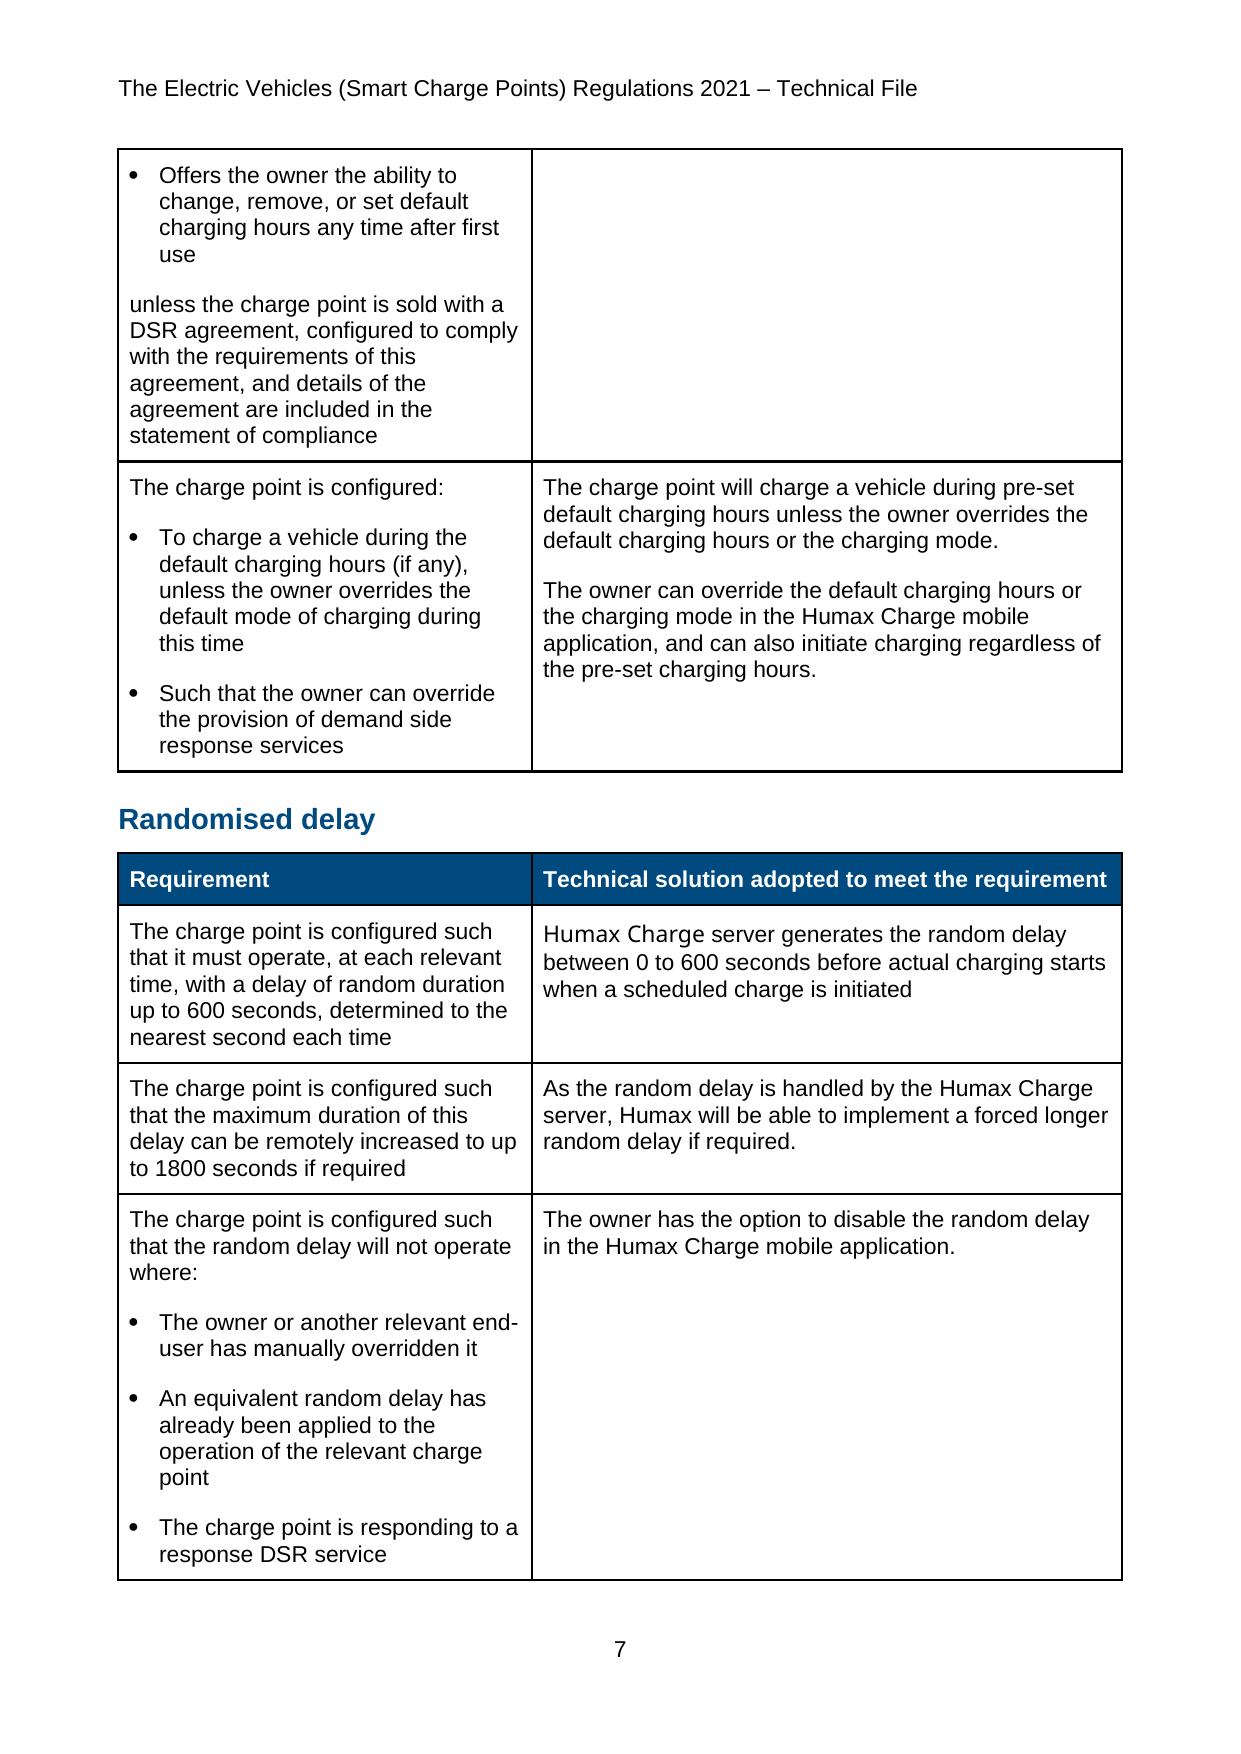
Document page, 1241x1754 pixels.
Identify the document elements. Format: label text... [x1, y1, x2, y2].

table_cell As the random delay is handled by the Humax Charge server, Humax will be able to implement a forced longer random delay if required. [533, 1064, 1121, 1193]
table_cell The charge point is configured such that it must operate, at each relevant time, with a delay of random duration up to 600 seconds, determined to the nearest second each time [119, 906, 531, 1062]
table_header Technical solution adopted to meet the requirement [533, 854, 1121, 904]
table_cell The charge point is configured such that the random delay will not operate where: The owner or another relevant end-user has manually overridden it An equivalent random delay has already been applied to the operation of the relevant charge point The charge point is responding to a response DSR service [119, 1195, 531, 1579]
table_header Requirement [119, 854, 531, 904]
table_cell [533, 150, 1121, 460]
table_cell The charge point will charge a vehicle during pre-set default charging hours unless the owner overrides the default charging hours or the charging mode. The owner can override the default charging hours or the charging mode in the Humax Charge mobile application, and can also initiate charging regardless of the pre-set charging hours. [533, 463, 1121, 770]
subtitle Randomised delay [118, 802, 1122, 836]
table_cell The charge point: Has pre-set default charging hours which are outside of peak hours Offers the owner the opportunity to accept, remove, or change the default charging hours on first use Offers the owner the ability to change, remove, or set default charging hours any time after first use unless the charge point is sold with a DSR agreement, configured to comply with the requirements of this agreement, and details of the agreement are included in the statement of compliance [119, 150, 531, 460]
table_cell The charge point is configured such that the maximum duration of this delay can be remotely increased to up to 1800 seconds if required [119, 1064, 531, 1193]
table_cell The owner has the option to disable the random delay in the Humax Charge mobile application. [533, 1195, 1121, 1579]
table_cell Humax Charge server generates the random delay between 0 to 600 seconds before actual charging starts when a scheduled charge is initiated [533, 906, 1121, 1062]
table_cell The charge point is configured: To charge a vehicle during the default charging hours (if any), unless the owner overrides the default mode of charging during this time Such that the owner can override the provision of demand side response services [119, 463, 531, 770]
